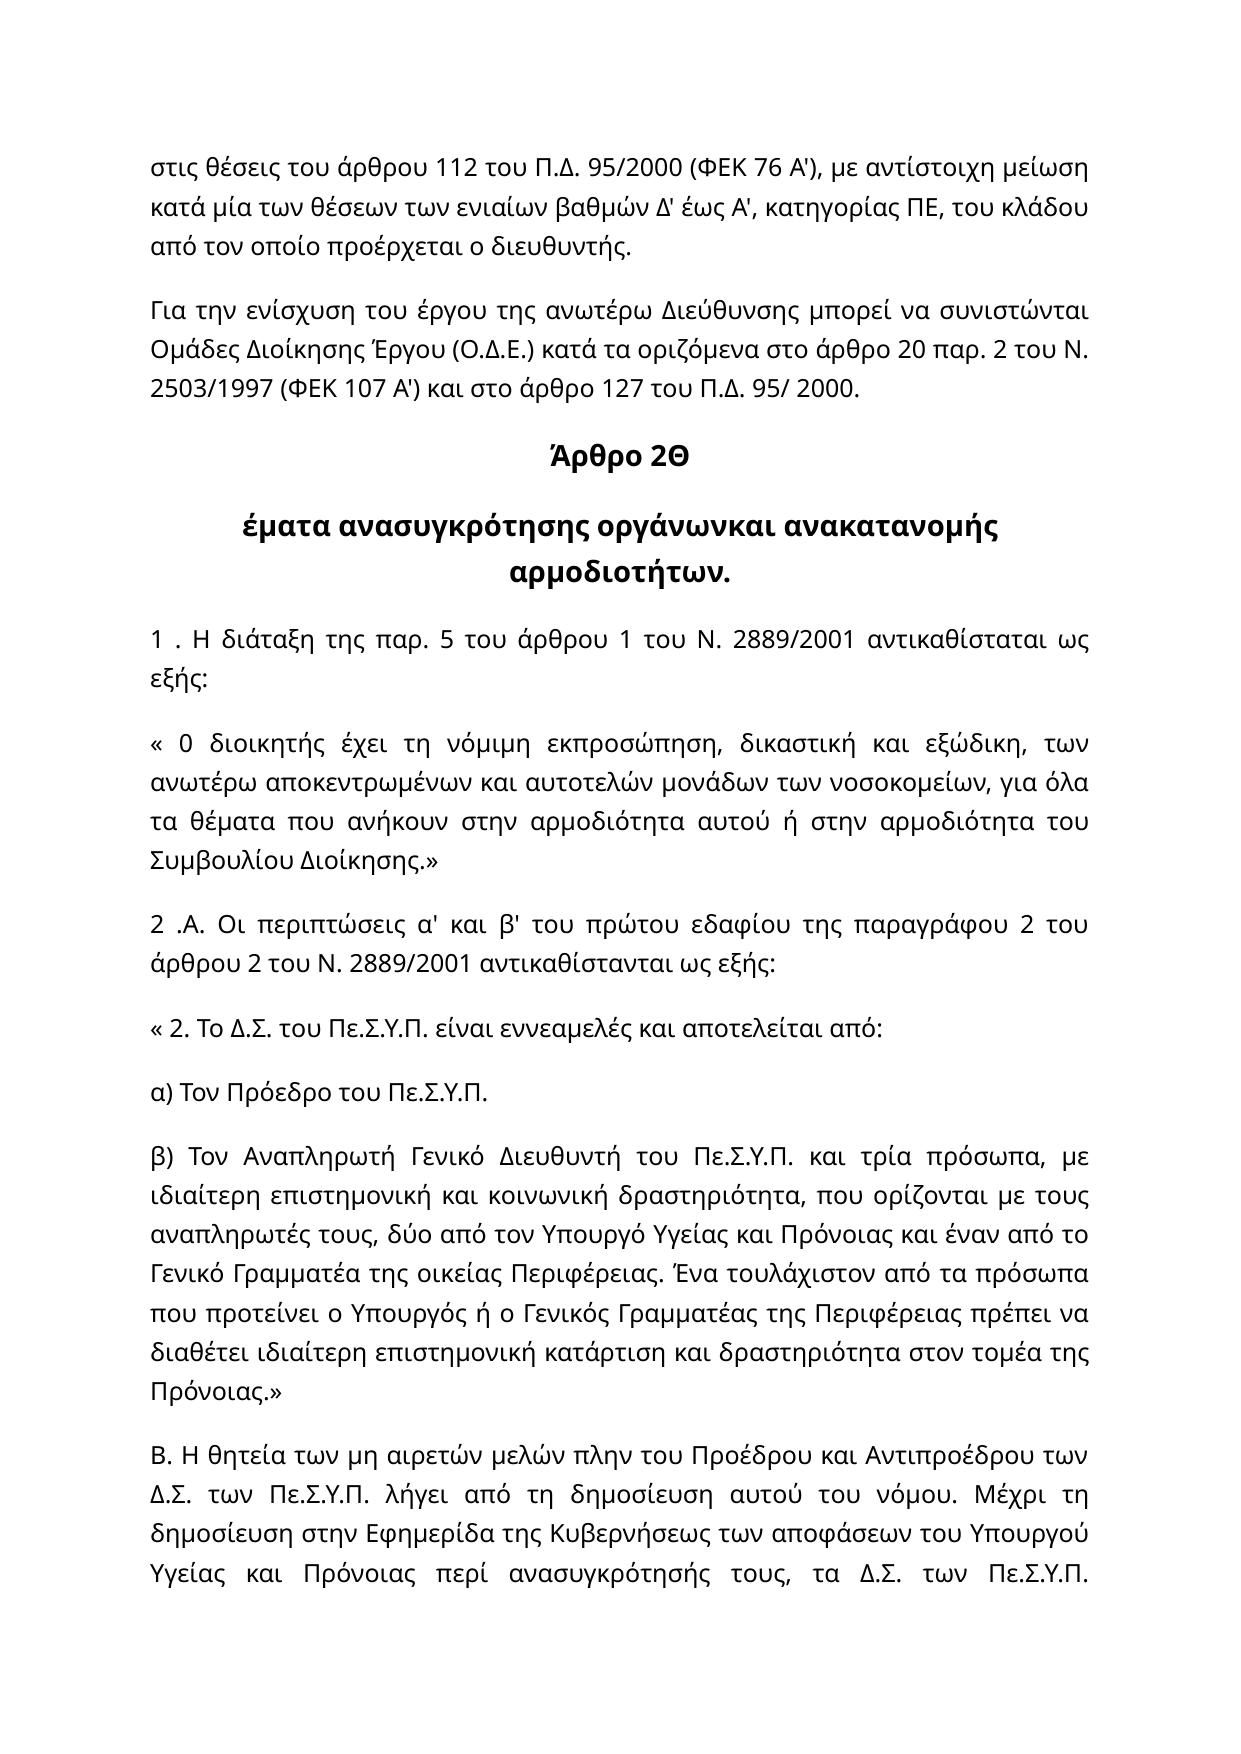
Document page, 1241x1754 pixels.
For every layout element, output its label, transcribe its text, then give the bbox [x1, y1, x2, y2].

text β) Τον Αναπληρωτή Γενικό Διευθυντή του Πε.Σ.Υ.Π. και τρία πρόσωπα, με ιδιαίτερη επιστημονική και κοινωνική δραστηριότητα, που ορίζονται με τους αναπληρωτές τους, δύο από τον Υπουργό Υγείας και Πρόνοιας και έναν από το Γενικό Γραμματέα της οικείας Περιφέρειας. Ένα τουλάχιστον από τα πρόσωπα που προτείνει ο Υπουργός ή ο Γενικός Γραμματέας της Περιφέρειας πρέπει να διαθέτει ιδιαίτερη επιστημονική κατάρτιση και δραστηριότητα στον τομέα της Πρόνοιας.» [150, 1138, 1090, 1408]
subtitle Άρθρο 2Θ [150, 435, 1090, 475]
subtitle έματα ανασυγκρότησης οργάνωνκαι ανακατανομής αρμοδιοτήτων. [150, 506, 1090, 591]
text α) Τον Πρόεδρο του Πε.Σ.Υ.Π. [150, 1074, 1090, 1108]
text Β. Η θητεία των μη αιρετών μελών πλην του Προέδρου και Αντιπροέδρου των Δ.Σ. των Πε.Σ.Υ.Π. λήγει από τη δημοσίευση αυτού του νόμου. Μέχρι τη δημοσίευση στην Εφημερίδα της Κυβερνήσεως των αποφάσεων του Υπουργού Υγείας και Πρόνοιας περί ανασυγκρότησής τους, τα Δ.Σ. των Πε.Σ.Υ.Π. [150, 1438, 1090, 1589]
text 1 . Η διάταξη της παρ. 5 του άρθρου 1 του Ν. 2889/2001 αντικαθίσταται ως εξής: [150, 622, 1090, 695]
text « 0 διοικητής έχει τη νόμιμη εκπροσώπηση, δικαστική και εξώδικη, των ανωτέρω αποκεντρωμένων και αυτοτελών μονάδων των νοσοκομείων, για όλα τα θέματα που ανήκουν στην αρμοδιότητα αυτού ή στην αρμοδιότητα του Συμβουλίου Διοίκησης.» [150, 725, 1090, 877]
text « 2. Το Δ.Σ. του Πε.Σ.Υ.Π. είναι εννεαμελές και αποτελείται από: [150, 1010, 1090, 1044]
text Για την ενίσχυση του έργου της ανωτέρω Διεύθυνσης μπορεί να συνιστώνται Ομάδες Διοίκησης Έργου (Ο.Δ.Ε.) κατά τα οριζόμενα στο άρθρο 20 παρ. 2 του Ν. 2503/1997 (ΦΕΚ 107 Α') και στο άρθρο 127 του Π.Δ. 95/ 2000. [150, 292, 1090, 405]
text 2 .A. Οι περιπτώσεις α' και β' του πρώτου εδαφίου της παραγράφου 2 του άρθρου 2 του Ν. 2889/2001 αντικαθίστανται ως εξής: [150, 907, 1090, 980]
text στις θέσεις του άρθρου 112 του Π.Δ. 95/2000 (ΦΕΚ 76 Α'), με αντίστοιχη μείωση κατά μία των θέσεων των ενιαίων βαθμών Δ' έως Α', κατηγορίας ΠΕ, του κλάδου από τον οποίο προέρχεται ο διευθυντής. [150, 150, 1090, 262]
